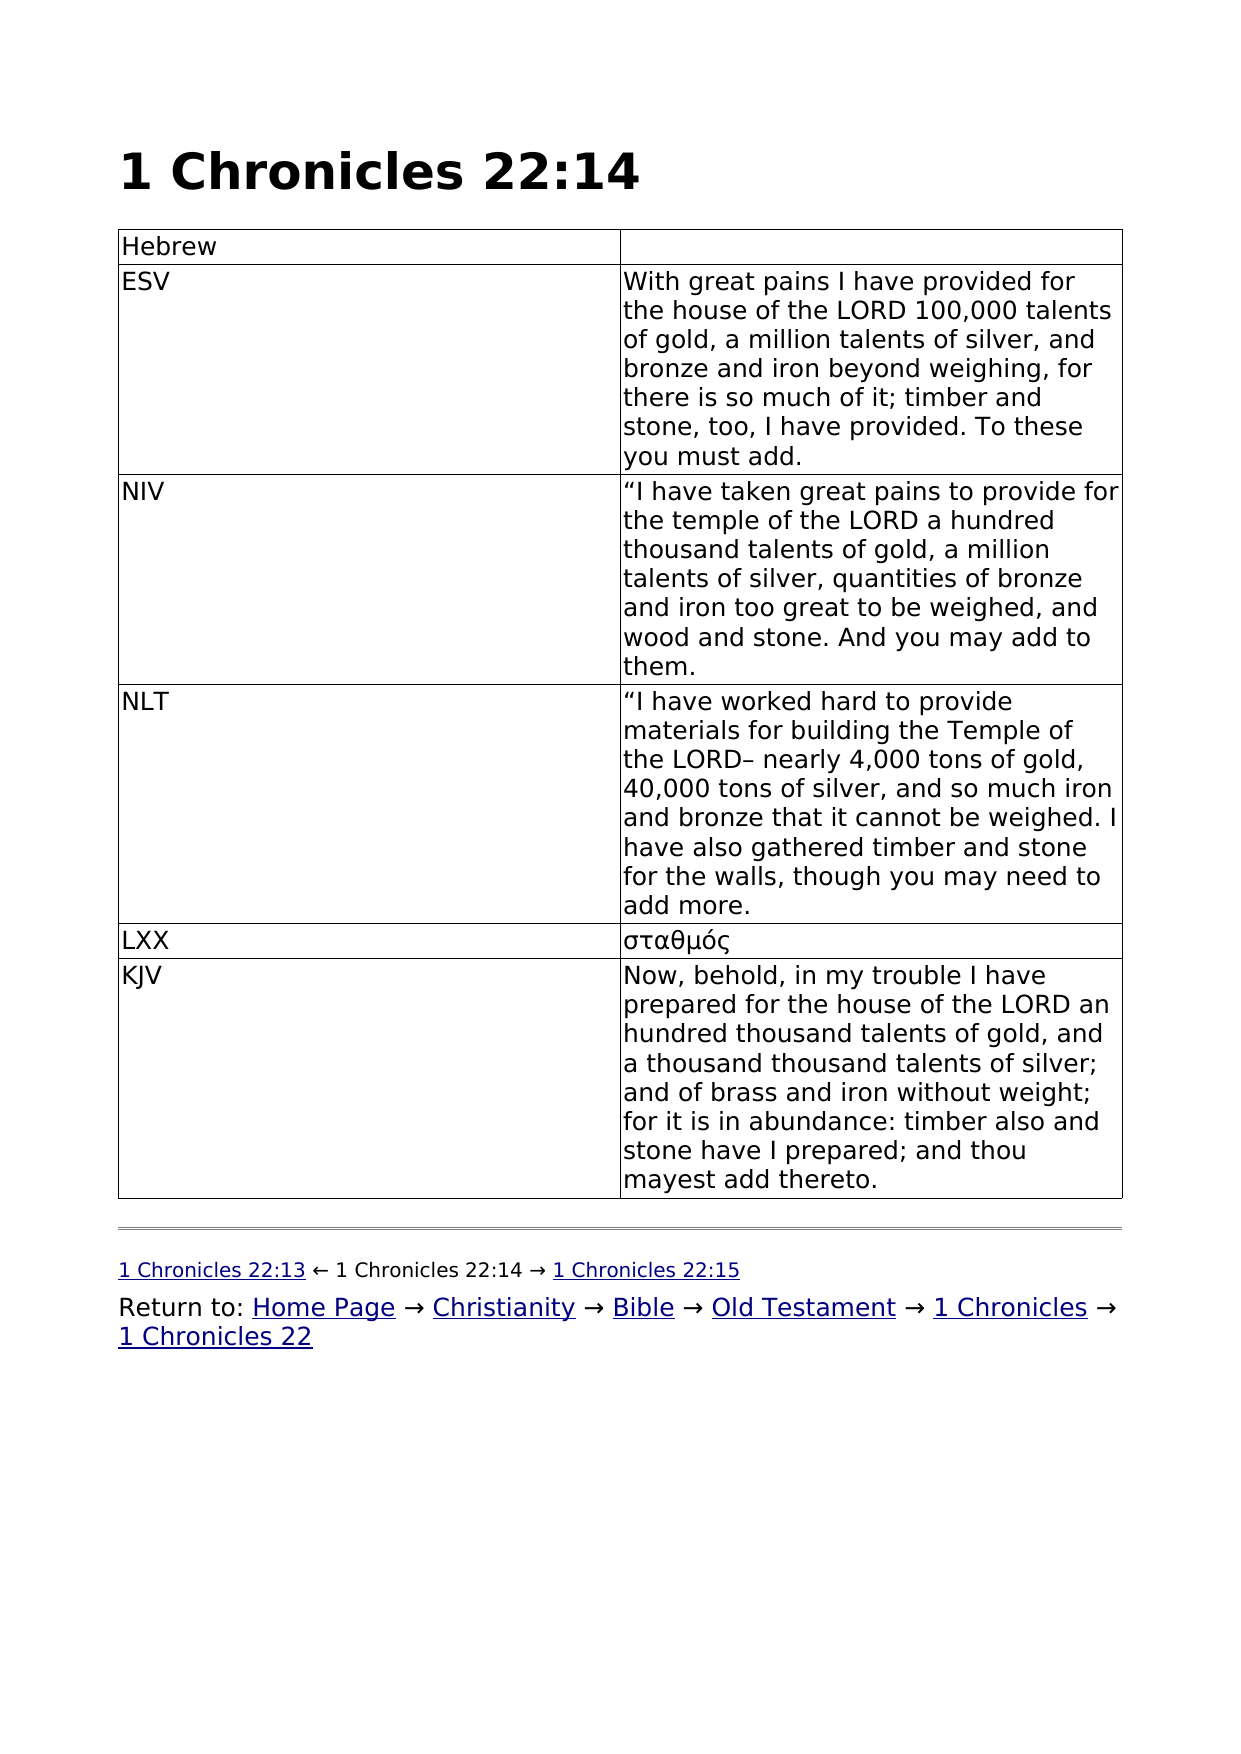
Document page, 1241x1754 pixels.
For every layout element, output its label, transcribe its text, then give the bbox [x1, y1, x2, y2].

table_cell “I have taken great pains to provide for the temple of the LORD a hundred thousand talents of gold, a million talents of silver, quantities of bronze and iron too great to be weighed, and wood and stone. And you may add to them. [621, 475, 1122, 684]
table_cell ESV [119, 265, 620, 474]
table_cell With great pains I have provided for the house of the LORD 100,000 talents of gold, a million talents of silver, and bronze and iron beyond weighing, for there is so much of it; timber and stone, too, I have provided. To these you must add. [621, 265, 1122, 474]
table_header Hebrew [119, 230, 620, 264]
text 1 Chronicles 22:13 ← 1 Chronicles 22:14 → 1 Chronicles 22:15 [118, 1259, 1122, 1293]
table_header [621, 230, 1122, 264]
text Return to: Home Page → Christianity → Bible → Old Testament → 1 Chronicles → 1 Chronicles 22 [118, 1293, 1122, 1351]
table_cell KJV [119, 959, 620, 1198]
table_cell “I have worked hard to provide materials for building the Temple of the LORD– nearly 4,000 tons of gold, 40,000 tons of silver, and so much iron and bronze that it cannot be weighed. I have also gathered timber and stone for the walls, though you may need to add more. [621, 685, 1122, 923]
table_cell NLT [119, 685, 620, 923]
table_cell σταθμός [621, 924, 1122, 958]
table_cell NIV [119, 475, 620, 684]
table_cell Now, behold, in my trouble I have prepared for the house of the LORD an hundred thousand talents of gold, and a thousand thousand talents of silver; and of brass and iron without weight; for it is in abundance: timber also and stone have I prepared; and thou mayest add thereto. [621, 959, 1122, 1198]
table_cell LXX [119, 924, 620, 958]
subtitle 1 Chronicles 22:14 [118, 143, 1122, 201]
